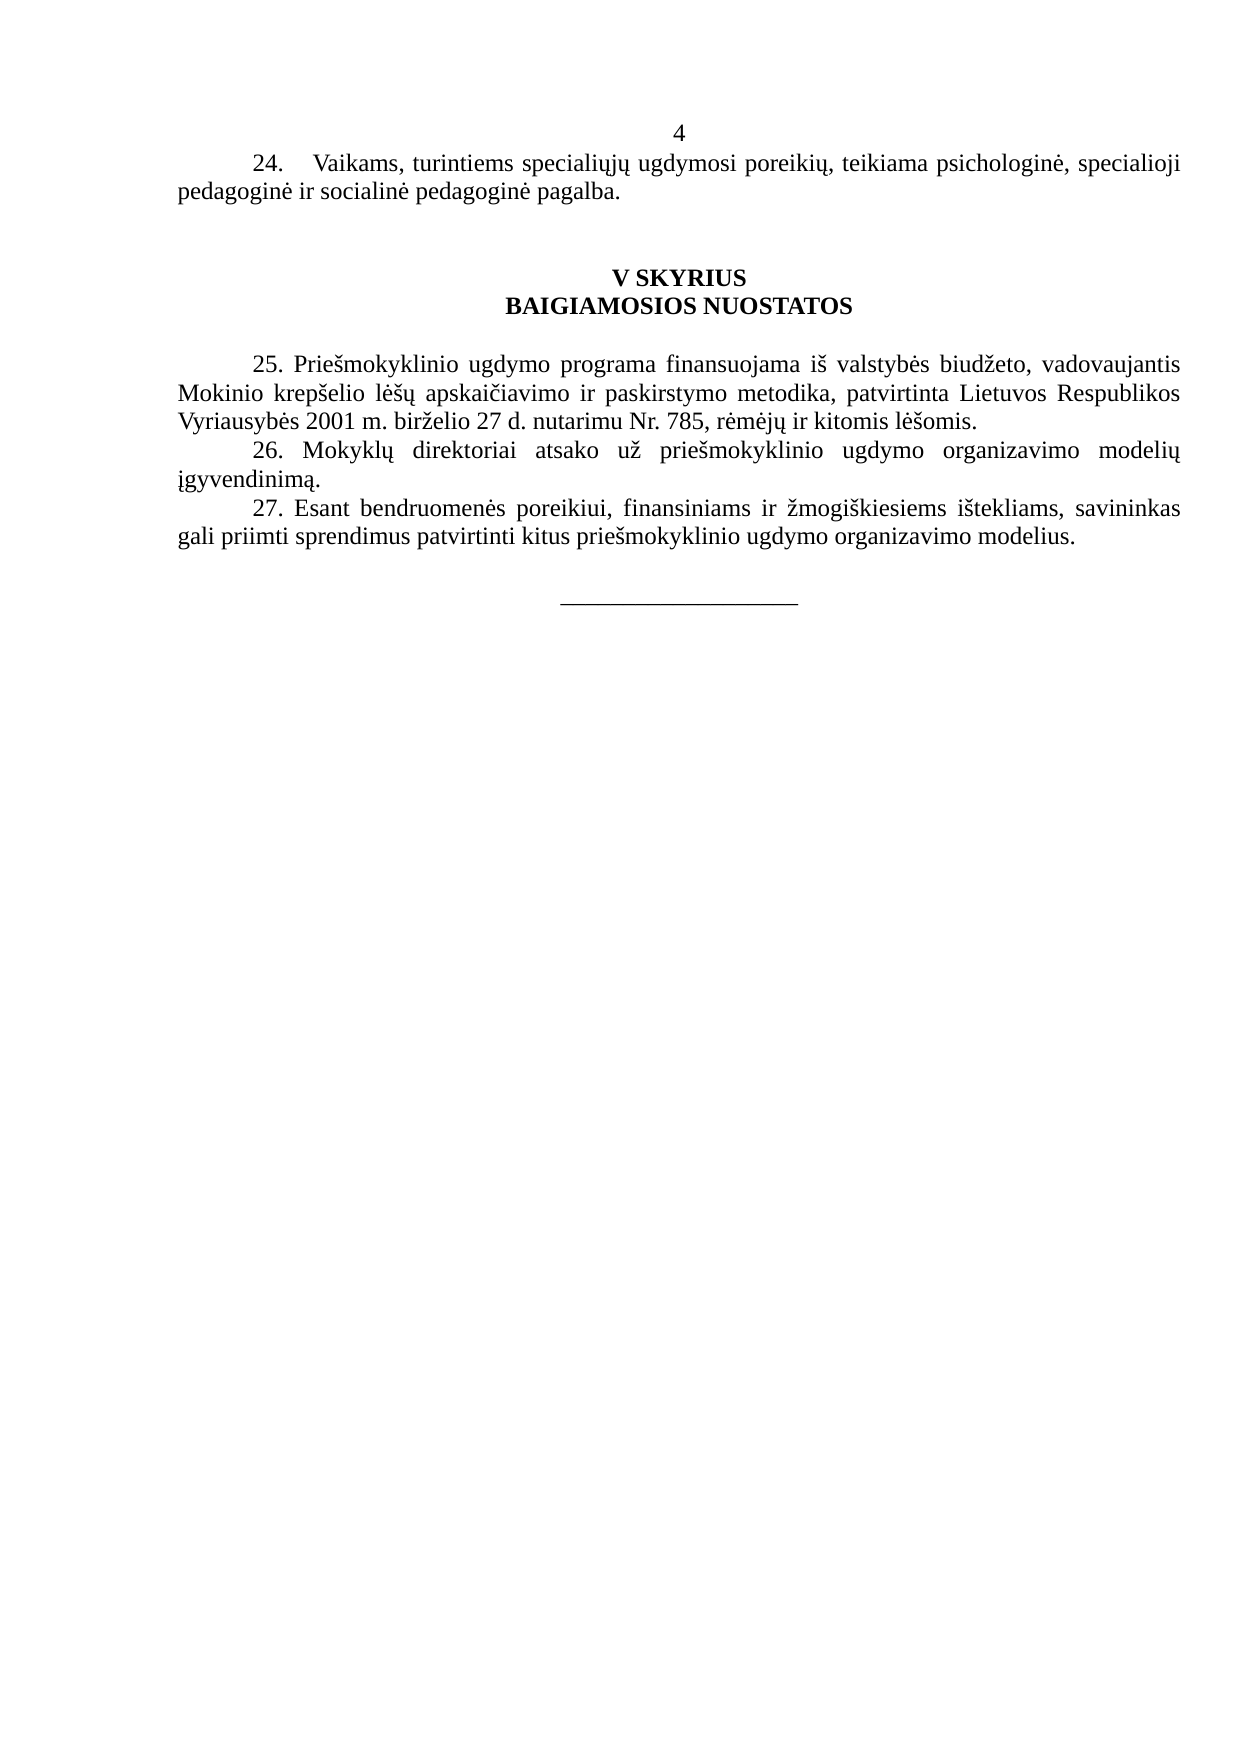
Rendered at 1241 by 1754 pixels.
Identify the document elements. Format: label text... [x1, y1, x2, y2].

text ___________________ [177, 579, 1181, 608]
text 27. Esant bendruomenės poreikiui, finansiniams ir žmogiškiesiems ištekliams, savininkas gali priimti sprendimus patvirtinti kitus priešmokyklinio ugdymo organizavimo modelius. [177, 493, 1181, 550]
text BAIGIAMOSIOS NUOSTATOS [177, 291, 1181, 320]
text 24. Vaikams, turintiems specialiųjų ugdymosi poreikių, teikiama psichologinė, specialioji pedagoginė ir socialinė pedagoginė pagalba. [177, 148, 1181, 205]
text V SKYRIUS [177, 263, 1181, 291]
text 26. Mokyklų direktoriai atsako už priešmokyklinio ugdymo organizavimo modelių įgyvendinimą. [177, 435, 1181, 493]
text 25. Priešmokyklinio ugdymo programa finansuojama iš valstybės biudžeto, vadovaujantis Mokinio krepšelio lėšų apskaičiavimo ir paskirstymo metodika, patvirtinta Lietuvos Respublikos Vyriausybės 2001 m. birželio 27 d. nutarimu Nr. 785, rėmėjų ir kitomis lėšomis. [177, 349, 1181, 435]
